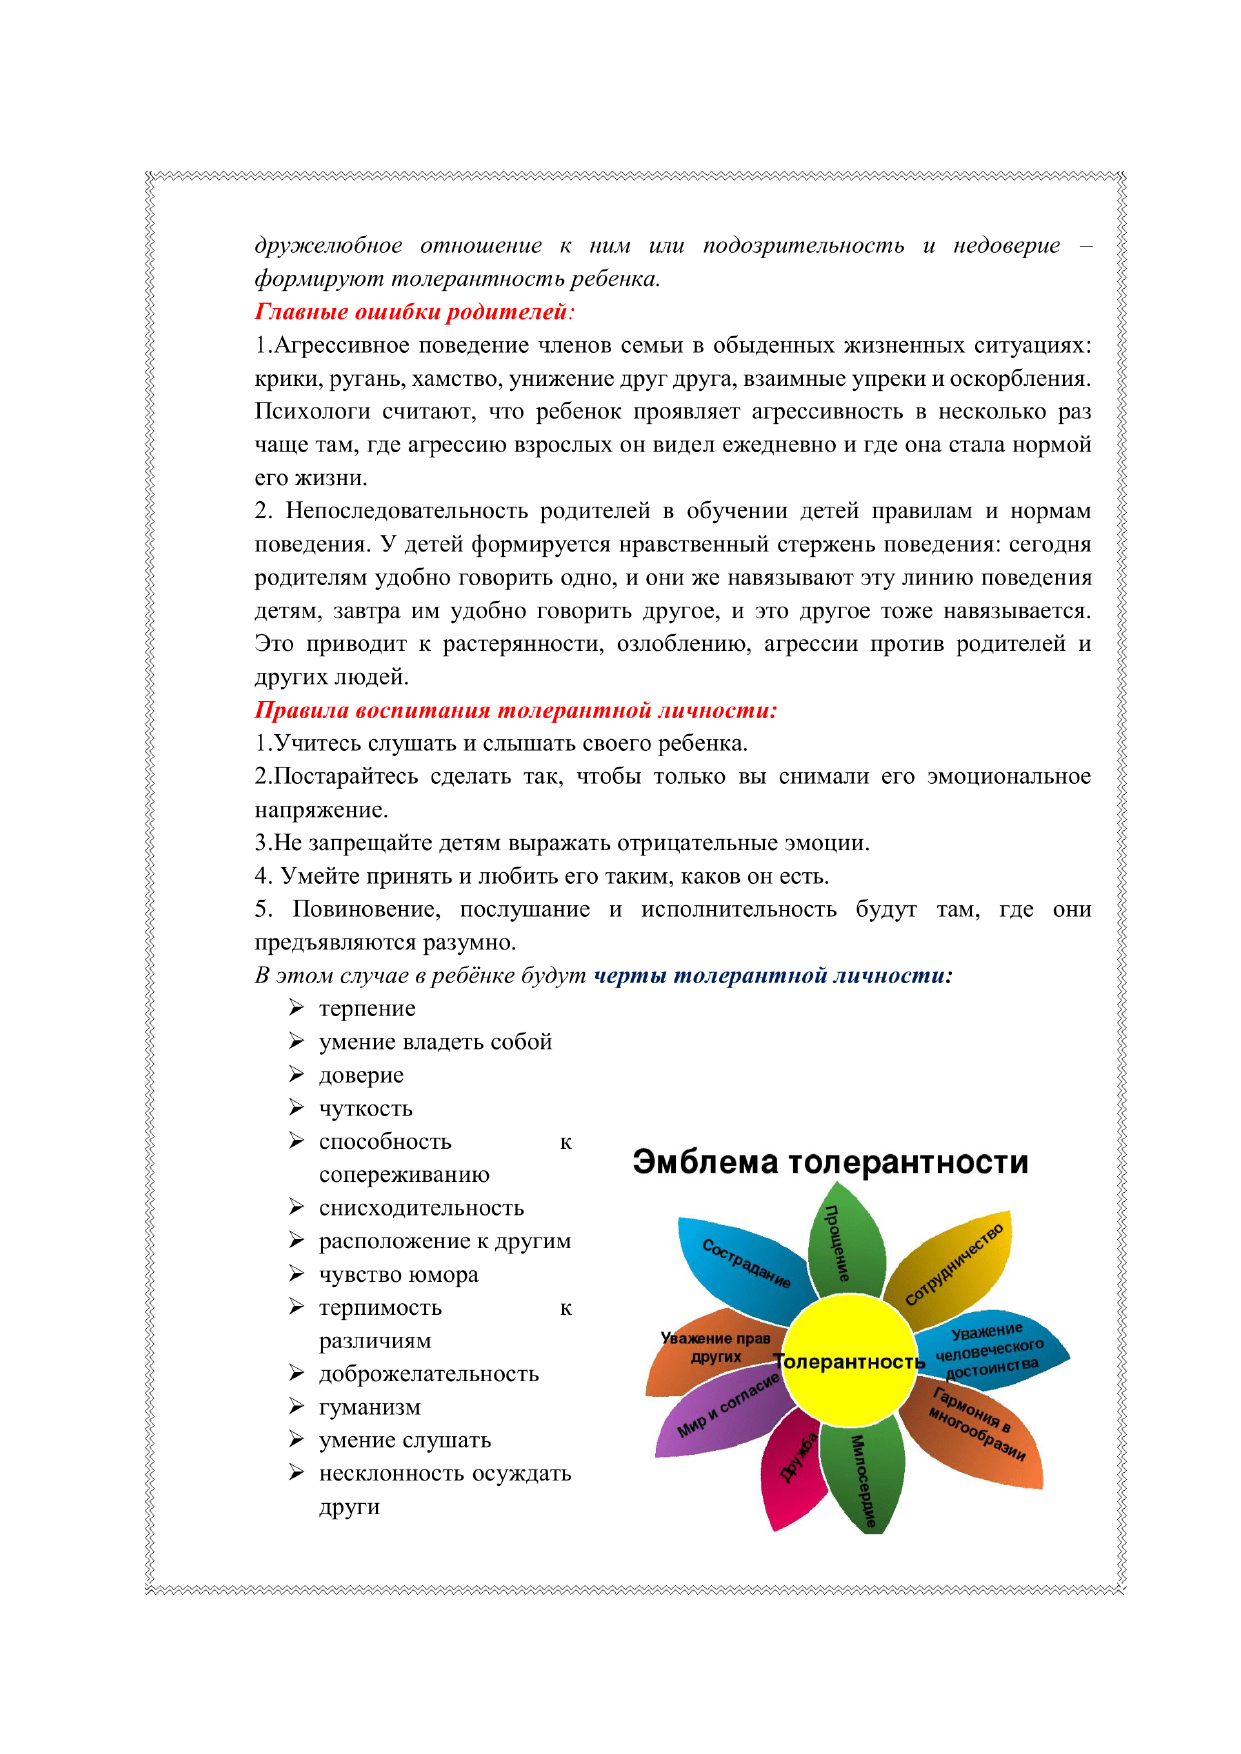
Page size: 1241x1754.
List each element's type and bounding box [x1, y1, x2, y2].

picture [102, 129, 1169, 1637]
